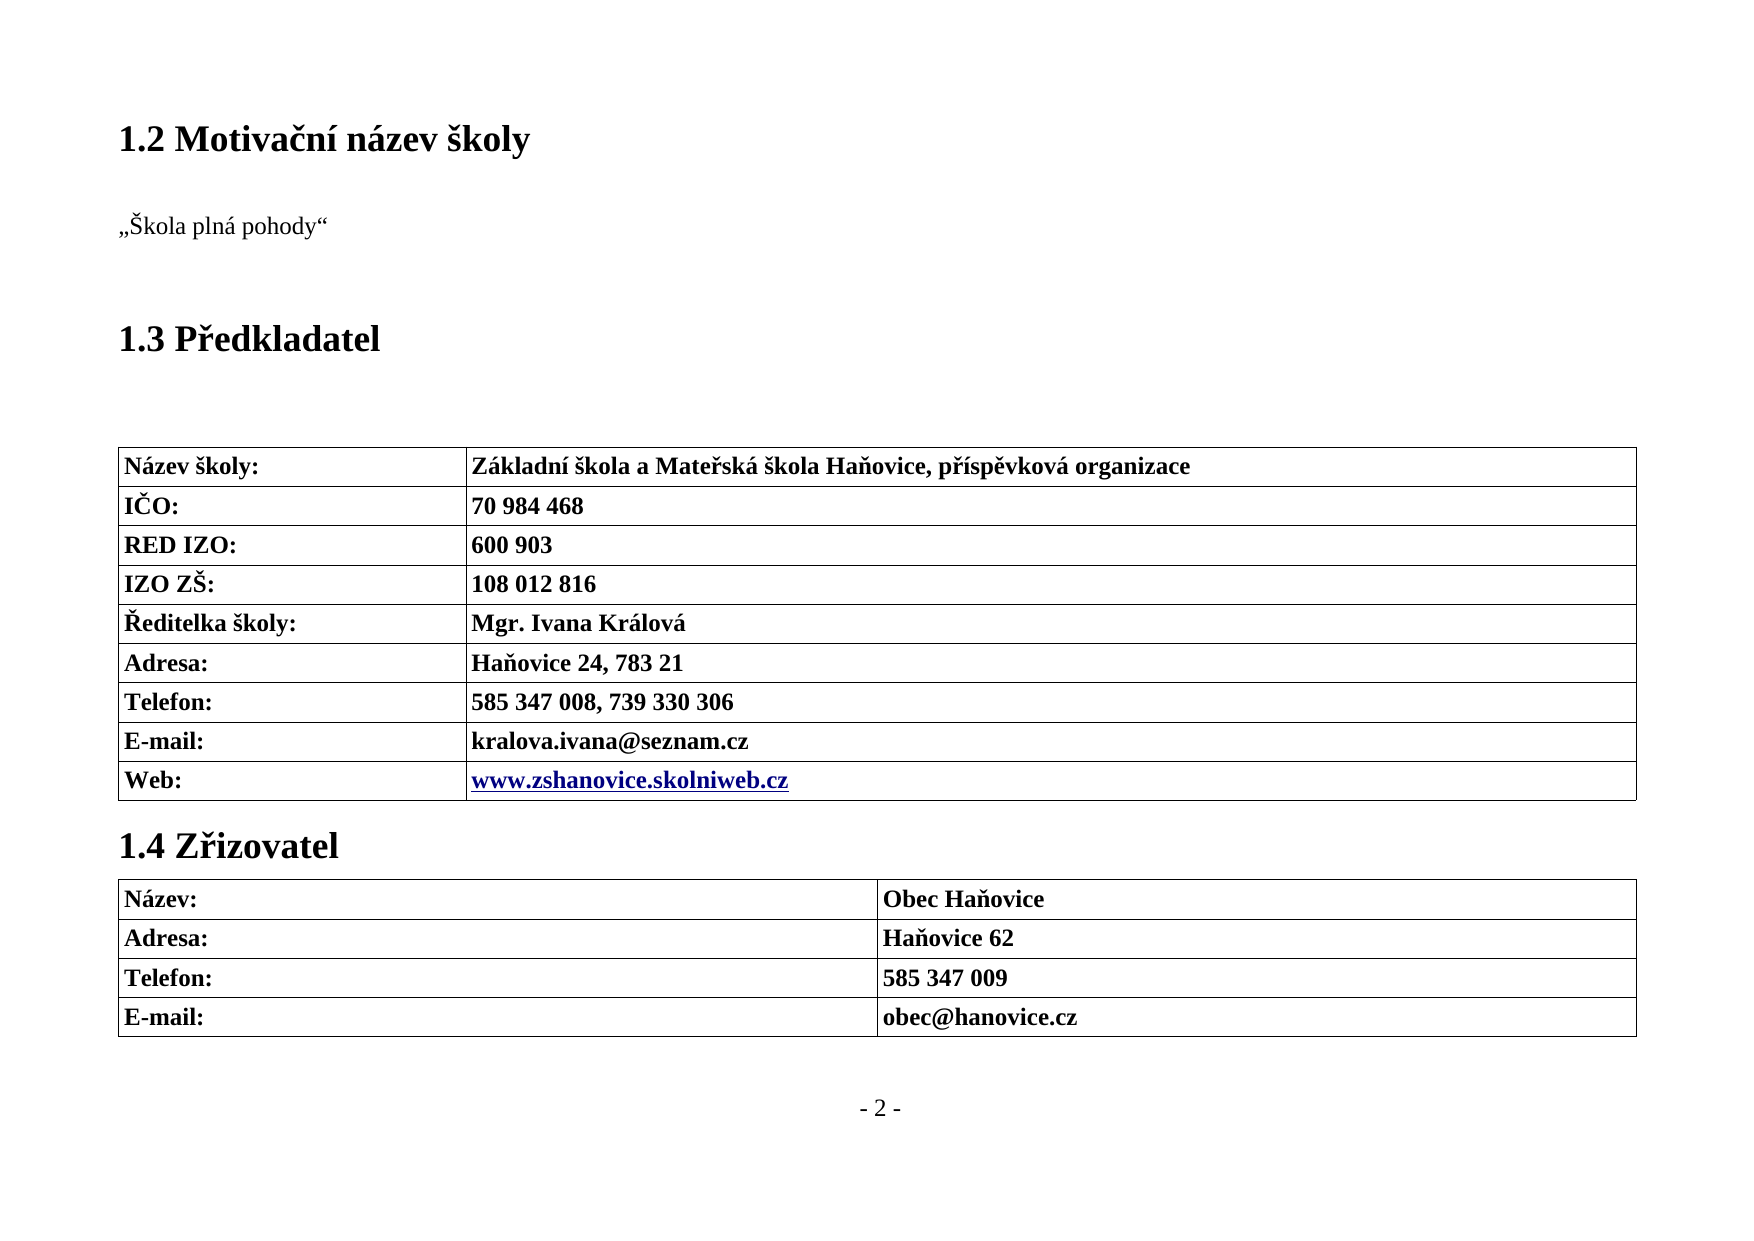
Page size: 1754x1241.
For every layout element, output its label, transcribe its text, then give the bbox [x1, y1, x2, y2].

table_cell kralova.ivana@seznam.cz [467, 723, 1636, 761]
table_cell Adresa: [119, 920, 877, 958]
table_cell 108 012 816 [467, 566, 1636, 604]
table_cell 585 347 008, 739 330 306 [467, 683, 1636, 722]
table_header Obec Haňovice [878, 880, 1636, 918]
table_cell IČO: [119, 487, 466, 525]
table_header Základní škola a Mateřská škola Haňovice, příspěvková organizace [467, 448, 1636, 486]
table_cell 585 347 009 [878, 959, 1636, 997]
table_cell 600 903 [467, 526, 1636, 564]
table_cell E-mail: [119, 723, 466, 761]
subtitle 1.4 Zřizovatel [118, 825, 1636, 867]
table_cell Ředitelka školy: [119, 605, 466, 643]
table_cell Mgr. Ivana Králová [467, 605, 1636, 643]
subtitle 1.3 Předkladatel [118, 318, 1636, 359]
table_cell Telefon: [119, 959, 877, 997]
table_cell www.zshanovice.skolniweb.cz [467, 762, 1636, 800]
table_cell RED IZO: [119, 526, 466, 564]
table_cell Haňovice 62 [878, 920, 1636, 958]
subtitle 1.2 Motivační název školy [118, 118, 1636, 160]
table_cell Web: [119, 762, 466, 800]
table_header Název: [119, 880, 877, 918]
table_header Název školy: [119, 448, 466, 486]
table_cell Telefon: [119, 683, 466, 722]
table_cell obec@hanovice.cz [878, 998, 1636, 1036]
text „Škola plná pohody“ [118, 212, 1636, 240]
table_cell E-mail: [119, 998, 877, 1036]
table_cell 70 984 468 [467, 487, 1636, 525]
table_cell Haňovice 24, 783 21 [467, 644, 1636, 682]
table_cell Adresa: [119, 644, 466, 682]
table_cell IZO ZŠ: [119, 566, 466, 604]
